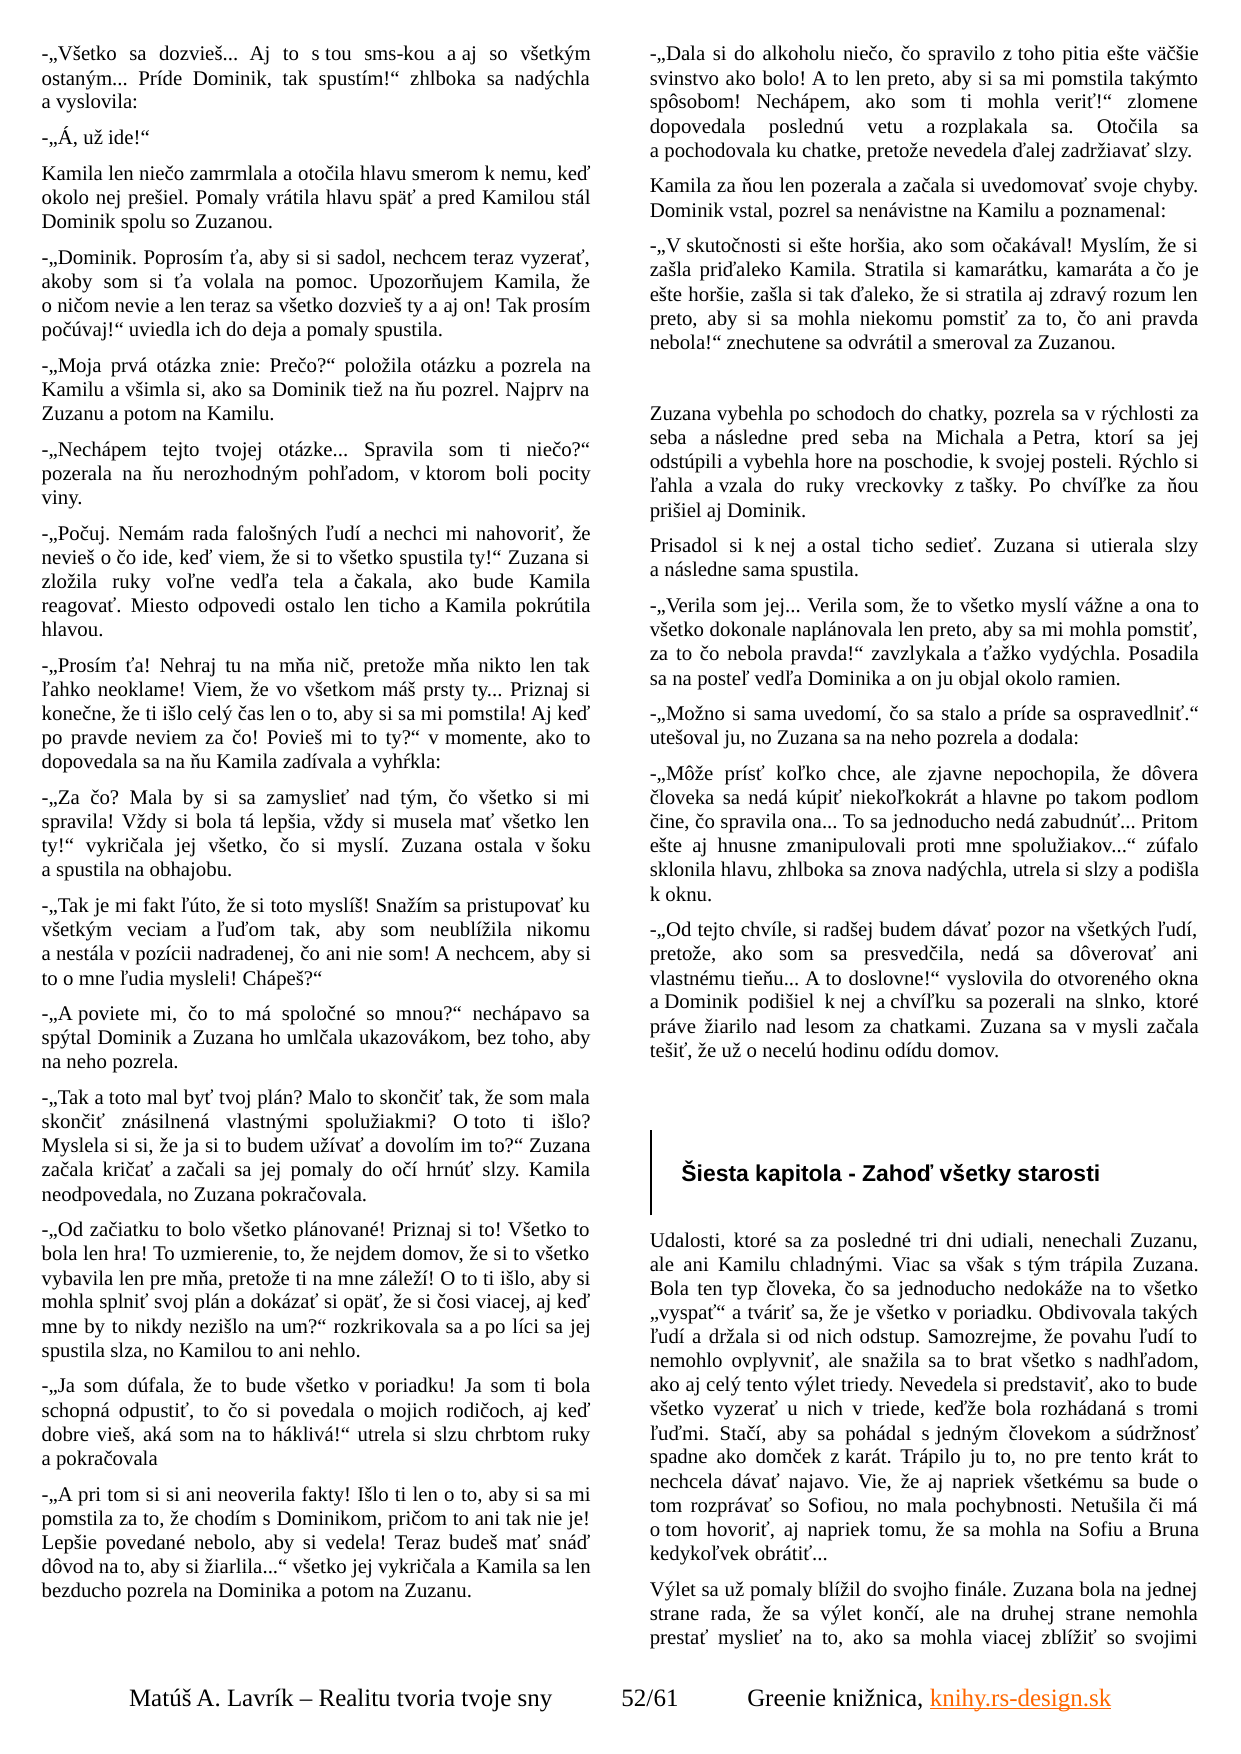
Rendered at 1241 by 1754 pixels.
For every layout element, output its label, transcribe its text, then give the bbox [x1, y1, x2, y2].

subtitle Šiesta kapitola - Zahoď všetky starosti [652, 1130, 1199, 1215]
text -„A pri tom si si ani neoverila fakty! Išlo ti len o to, aby si sa mi pomstila za to, že chodím s Dominikom, pričom to ani tak nie je! Lepšie povedané nebolo, aby si vedela! Teraz budeš mať snáď dôvod na to, aby si žiarlila...“ všetko jej vykričala a Kamila sa len bezducho pozrela na Dominika a potom na Zuzanu. [41, 1481, 591, 1602]
text -„Tak je mi fakt ľúto, že si toto myslíš! Snažím sa pristupovať ku všetkým veciam a ľuďom tak, aby som neublížila nikomu a nestála v pozícii nadradenej, čo ani nie som! A nechcem, aby si to o mne ľudia mysleli! Chápeš?“ [41, 893, 591, 989]
text -„Á, už ide!“ [41, 125, 591, 149]
text -„A poviete mi, čo to má spoločné so mnou?“ nechápavo sa spýtal Dominik a Zuzana ho umlčala ukazovákom, bez toho, aby na neho pozrela. [41, 1001, 591, 1073]
text Kamila za ňou len pozerala a začala si uvedomovať svoje chyby. Dominik vstal, pozrel sa nenávistne na Kamilu a poznamenal: [649, 173, 1199, 222]
text -„V skutočnosti si ešte horšia, ako som očakával! Myslím, že si zašla priďaleko Kamila. Stratila si kamarátku, kamaráta a čo je ešte horšie, zašla si tak ďaleko, že si stratila aj zdravý rozum len preto, aby si sa mohla niekomu pomstiť za to, čo ani pravda nebola!“ znechutene sa odvrátil a smeroval za Zuzanou. [649, 233, 1199, 354]
text Prisadol si k nej a ostal ticho sedieť. Zuzana si utierala slzy a následne sama spustila. [649, 533, 1199, 581]
text -„Ja som dúfala, že to bude všetko v poriadku! Ja som ti bola schopná odpustiť, to čo si povedala o mojich rodičoch, aj keď dobre vieš, aká som na to háklivá!“ utrela si slzu chrbtom ruky a pokračovala [41, 1373, 591, 1470]
text -„Počuj. Nemám rada falošných ľudí a nechci mi nahovoriť, že nevieš o čo ide, keď viem, že si to všetko spustila ty!“ Zuzana si zložila ruky voľne vedľa tela a čakala, ako bude Kamila reagovať. Miesto odpovedi ostalo len ticho a Kamila pokrútila hlavou. [41, 521, 591, 641]
text -„Verila som jej... Verila som, že to všetko myslí vážne a ona to všetko dokonale naplánovala len preto, aby sa mi mohla pomstiť, za to čo nebola pravda!“ zavzlykala a ťažko vydýchla. Posadila sa na posteľ vedľa Dominika a on ju objal okolo ramien. [649, 593, 1199, 689]
text -„Za čo? Mala by si sa zamyslieť nad tým, čo všetko si mi spravila! Vždy si bola tá lepšia, vždy si musela mať všetko len ty!“ vykričala jej všetko, čo si myslí. Zuzana ostala v šoku a spustila na obhajobu. [41, 785, 591, 881]
text -„Tak a toto mal byť tvoj plán? Malo to skončiť tak, že som mala skončiť znásilnená vlastnými spolužiakmi? O toto ti išlo? Myslela si si, že ja si to budem užívať a dovolím im to?“ Zuzana začala kričať a začali sa jej pomaly do očí hrnúť slzy. Kamila neodpovedala, no Zuzana pokračovala. [41, 1085, 591, 1206]
text -„Prosím ťa! Nehraj tu na mňa nič, pretože mňa nikto len tak ľahko neoklame! Viem, že vo všetkom máš prsty ty... Priznaj si konečne, že ti išlo celý čas len o to, aby si sa mi pomstila! Aj keď po pravde neviem za čo! Povieš mi to ty?“ v momente, ako to dopovedala sa na ňu Kamila zadívala a vyhŕkla: [41, 653, 591, 773]
text -„Nechápem tejto tvojej otázke... Spravila som ti niečo?“ pozerala na ňu nerozhodným pohľadom, v ktorom boli pocity viny. [41, 437, 591, 509]
text -„Od tejto chvíle, si radšej budem dávať pozor na všetkých ľudí, pretože, ako som sa presvedčila, nedá sa dôverovať ani vlastnému tieňu... A to doslovne!“ vyslovila do otvoreného okna a Dominik podišiel k nej a chvíľku sa pozerali na slnko, ktoré práve žiarilo nad lesom za chatkami. Zuzana sa v mysli začala tešiť, že už o necelú hodinu odídu domov. [649, 917, 1199, 1062]
text -„Dominik. Poprosím ťa, aby si si sadol, nechcem teraz vyzerať, akoby som si ťa volala na pomoc. Upozorňujem Kamila, že o ničom nevie a len teraz sa všetko dozvieš ty a aj on! Tak prosím počúvaj!“ uviedla ich do deja a pomaly spustila. [41, 245, 591, 341]
text Udalosti, ktoré sa za posledné tri dni udiali, nenechali Zuzanu, ale ani Kamilu chladnými. Viac sa však s tým trápila Zuzana. Bola ten typ človeka, čo sa jednoducho nedokáže na to všetko „vyspať“ a tváriť sa, že je všetko v poriadku. Obdivovala takých ľudí a držala si od nich odstup. Samozrejme, že povahu ľudí to nemohlo ovplyvniť, ale snažila sa to brat všetko s nadhľadom, ako aj celý tento výlet triedy. Nevedela si predstaviť, ako to bude všetko vyzerať u nich v triede, keďže bola rozhádaná s tromi ľuďmi. Stačí, aby sa pohádal s jedným človekom a súdržnosť spadne ako domček z karát. Trápilo ju to, no pre tento krát to nechcela dávať najavo. Vie, že aj napriek všetkému sa bude o tom rozprávať so Sofiou, no mala pochybnosti. Netušila či má o tom hovoriť, aj napriek tomu, že sa mohla na Sofiu a Bruna kedykoľvek obrátiť... [649, 1228, 1199, 1565]
text -„Všetko sa dozvieš... Aj to s tou sms-kou a aj so všetkým ostaným... Príde Dominik, tak spustím!“ zhlboka sa nadýchla a vyslovila: [41, 41, 591, 113]
text -„Dala si do alkoholu niečo, čo spravilo z toho pitia ešte väčšie svinstvo ako bolo! A to len preto, aby si sa mi pomstila takýmto spôsobom! Nechápem, ako som ti mohla veriť!“ zlomene dopovedala poslednú vetu a rozplakala sa. Otočila sa a pochodovala ku chatke, pretože nevedela ďalej zadržiavať slzy. [649, 41, 1199, 162]
text Zuzana vybehla po schodoch do chatky, pozrela sa v rýchlosti za seba a následne pred seba na Michala a Petra, ktorí sa jej odstúpili a vybehla hore na poschodie, k svojej posteli. Rýchlo si ľahla a vzala do ruky vreckovky z tašky. Po chvíľke za ňou prišiel aj Dominik. [649, 401, 1199, 522]
text Kamila len niečo zamrmlala a otočila hlavu smerom k nemu, keď okolo nej prešiel. Pomaly vrátila hlavu späť a pred Kamilou stál Dominik spolu so Zuzanou. [41, 161, 591, 233]
text -„Moja prvá otázka znie: Prečo?“ položila otázku a pozrela na Kamilu a všimla si, ako sa Dominik tiež na ňu pozrel. Najprv na Zuzanu a potom na Kamilu. [41, 353, 591, 425]
text -„Od začiatku to bolo všetko plánované! Priznaj si to! Všetko to bola len hra! To uzmierenie, to, že nejdem domov, že si to všetko vybavila len pre mňa, pretože ti na mne záleží! O to ti išlo, aby si mohla splniť svoj plán a dokázať si opäť, že si čosi viacej, aj keď mne by to nikdy nezišlo na um?“ rozkrikovala sa a po líci sa jej spustila slza, no Kamilou to ani nehlo. [41, 1217, 591, 1362]
text Výlet sa už pomaly blížil do svojho finále. Zuzana bola na jednej strane rada, že sa výlet končí, ale na druhej strane nemohla prestať myslieť na to, ako sa mohla viacej zblížiť so svojimi [649, 1577, 1199, 1649]
text -„Môže prísť koľko chce, ale zjavne nepochopila, že dôvera človeka sa nedá kúpiť niekoľkokrát a hlavne po takom podlom čine, čo spravila ona... To sa jednoducho nedá zabudnúť... Pritom ešte aj hnusne zmanipulovali proti mne spolužiakov...“ zúfalo sklonila hlavu, zhlboka sa znova nadýchla, utrela si slzy a podišla k oknu. [649, 761, 1199, 906]
text -„Možno si sama uvedomí, čo sa stalo a príde sa ospravedlniť.“ utešoval ju, no Zuzana sa na neho pozrela a dodala: [649, 701, 1199, 749]
